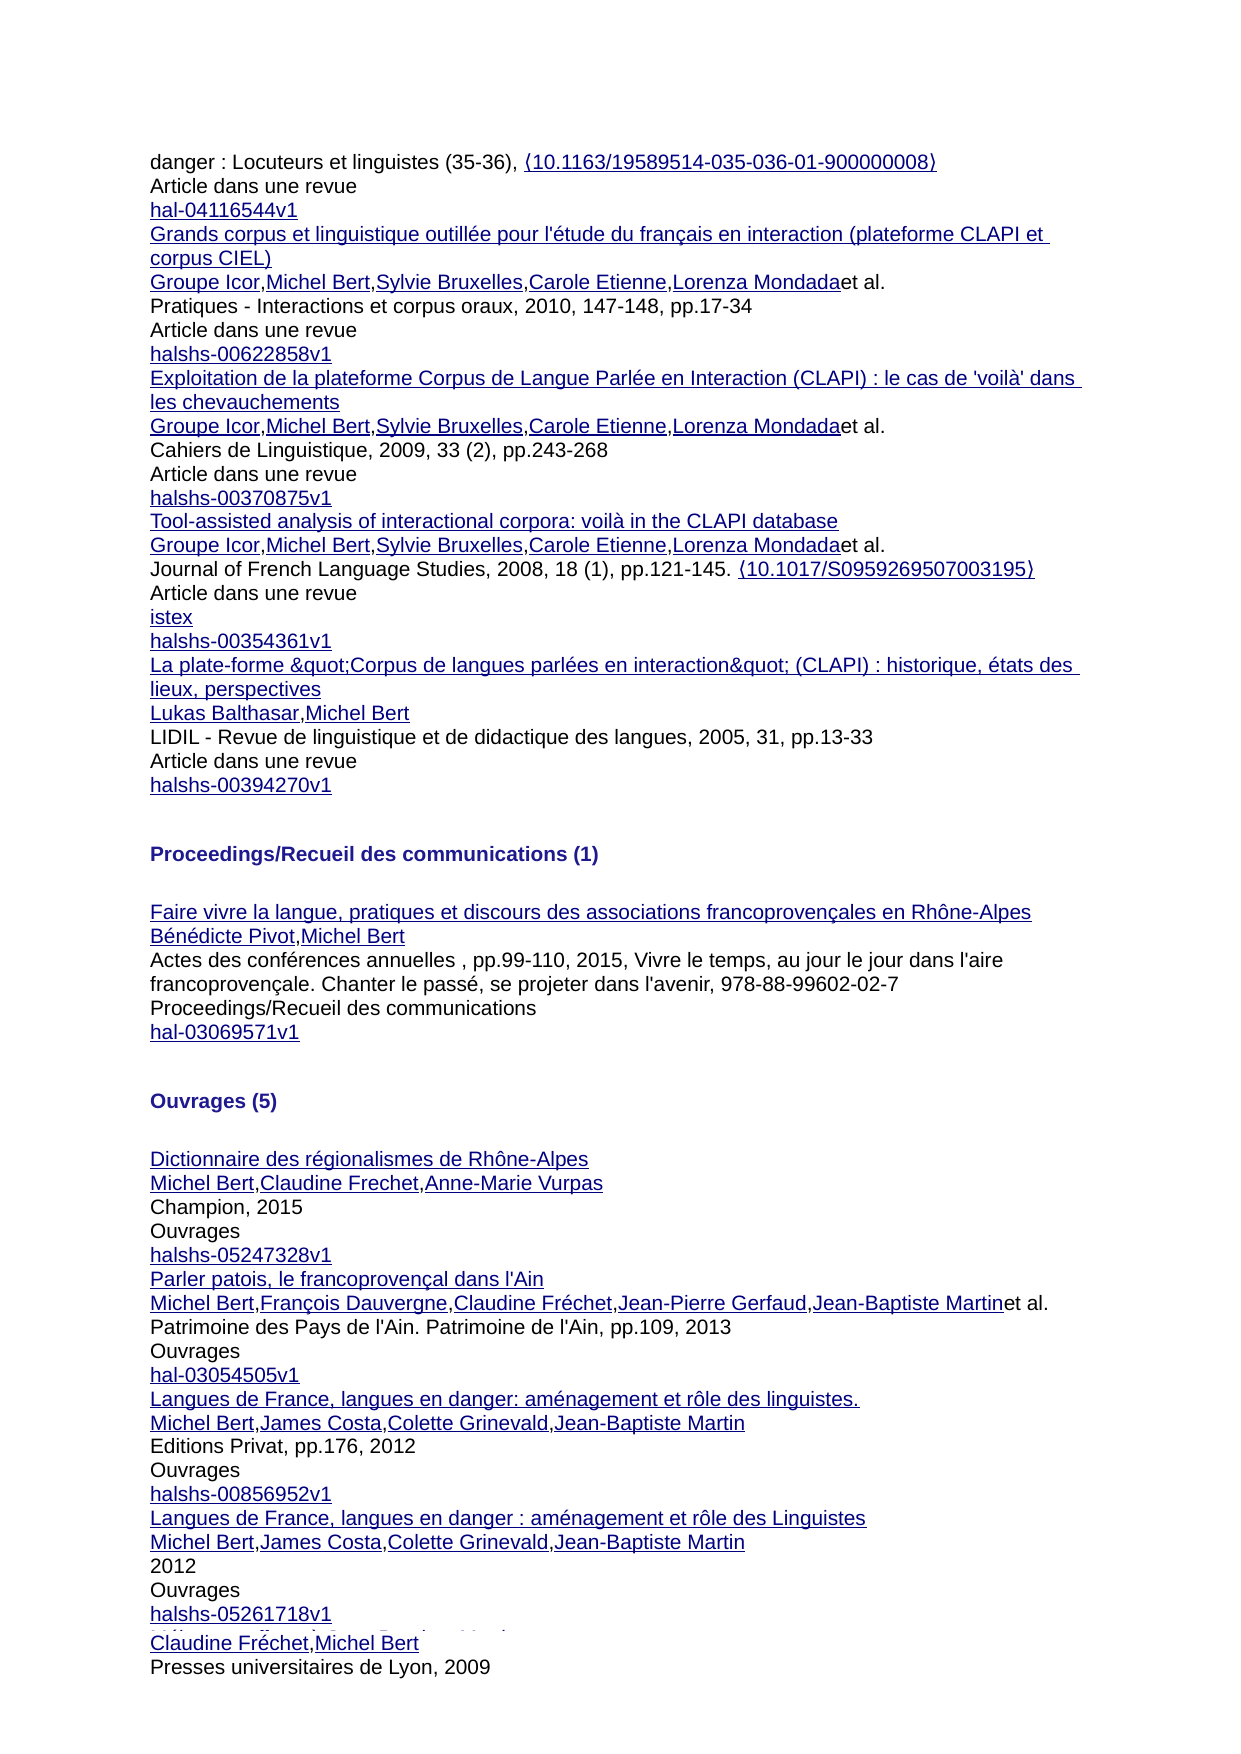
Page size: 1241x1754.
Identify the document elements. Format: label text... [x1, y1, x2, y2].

subtitle Proceedings/Recueil des communications (1) [150, 842, 1090, 866]
table_cell Tool-assisted analysis of interactional corpora: voilà in the CLAPI database Groupe Icor,Michel Bert,Sylvie Bruxelles,Carole Etienne,Lorenza Mondadaet al. Journal of French Language Studies, 2008, 18 (1), pp.121-145. ⟨10.1017/S0959269507003195⟩ Article dans une revue istex halshs-00354361v1 [150, 509, 1090, 653]
table_header Dictionnaire des régionalismes de Rhône-Alpes Michel Bert,Claudine Frechet,Anne-Marie Vurpas Champion, 2015 Ouvrages halshs-05247328v1 [150, 1147, 1090, 1267]
table_header Faire vivre la langue, pratiques et discours des associations francoprovençales en Rhône-Alpes Bénédicte Pivot,Michel Bert Actes des conférences annuelles , pp.99-110, 2015, Vivre le temps, au jour le jour dans l'aire francoprovençale. Chanter le passé, se projeter dans l'avenir, 978-88-99602-02-7 Proceedings/Recueil des communications hal-03069571v1 [150, 900, 1090, 1044]
table_cell Parler patois, le francoprovençal dans l'Ain Michel Bert,François Dauvergne,Claudine Fréchet,Jean-Pierre Gerfaud,Jean-Baptiste Martinet al. Patrimoine des Pays de l'Ain. Patrimoine de l'Ain, pp.109, 2013 Ouvrages hal-03054505v1 [150, 1267, 1090, 1386]
table_cell Langues de France, langues en danger : aménagement et rôle des Linguistes Michel Bert,James Costa,Colette Grinevald,Jean-Baptiste Martin 2012 Ouvrages halshs-05261718v1 [150, 1506, 1090, 1626]
table_cell Grands corpus et linguistique outillée pour l'étude du français en interaction (plateforme CLAPI et corpus CIEL) Groupe Icor,Michel Bert,Sylvie Bruxelles,Carole Etienne,Lorenza Mondadaet al. Pratiques - Interactions et corpus oraux, 2010, 147-148, pp.17-34 Article dans une revue halshs-00622858v1 [150, 222, 1090, 366]
table_cell La plate-forme &quot;Corpus de langues parlées en interaction&quot; (CLAPI) : historique, états des lieux, perspectives Lukas Balthasar,Michel Bert LIDIL - Revue de linguistique et de didactique des langues, 2005, 31, pp.13-33 Article dans une revue halshs-00394270v1 [150, 653, 1090, 797]
subtitle Ouvrages (5) [150, 1088, 1090, 1112]
table_cell Exploitation de la plateforme Corpus de Langue Parlée en Interaction (CLAPI) : le cas de 'voilà' dans les chevauchements Groupe Icor,Michel Bert,Sylvie Bruxelles,Carole Etienne,Lorenza Mondadaet al. Cahiers de Linguistique, 2009, 33 (2), pp.243-268 Article dans une revue halshs-00370875v1 [150, 366, 1090, 509]
table_cell Langues de France, langues en danger: aménagement et rôle des linguistes. Michel Bert,James Costa,Colette Grinevald,Jean-Baptiste Martin Editions Privat, pp.176, 2012 Ouvrages halshs-00856952v1 [150, 1386, 1090, 1506]
table_cell Proposition de typologie des locuteurs de LED (Langues En Danger) Michel Bert,Colette Grinevald Faits de langues : revue de linguistique. Les cahiers, 2010, Linguistique de terrain sur langues en danger : Locuteurs et linguistes (35-36), ⟨10.1163/19589514-035-036-01-900000008⟩ Article dans une revue hal-04116544v1 [150, 150, 1090, 222]
table_cell Mélanges offerts à Jean-Baptiste Martin Claudine Fréchet,Michel Bert Presses universitaires de Lyon, 2009 [150, 1626, 1090, 1679]
